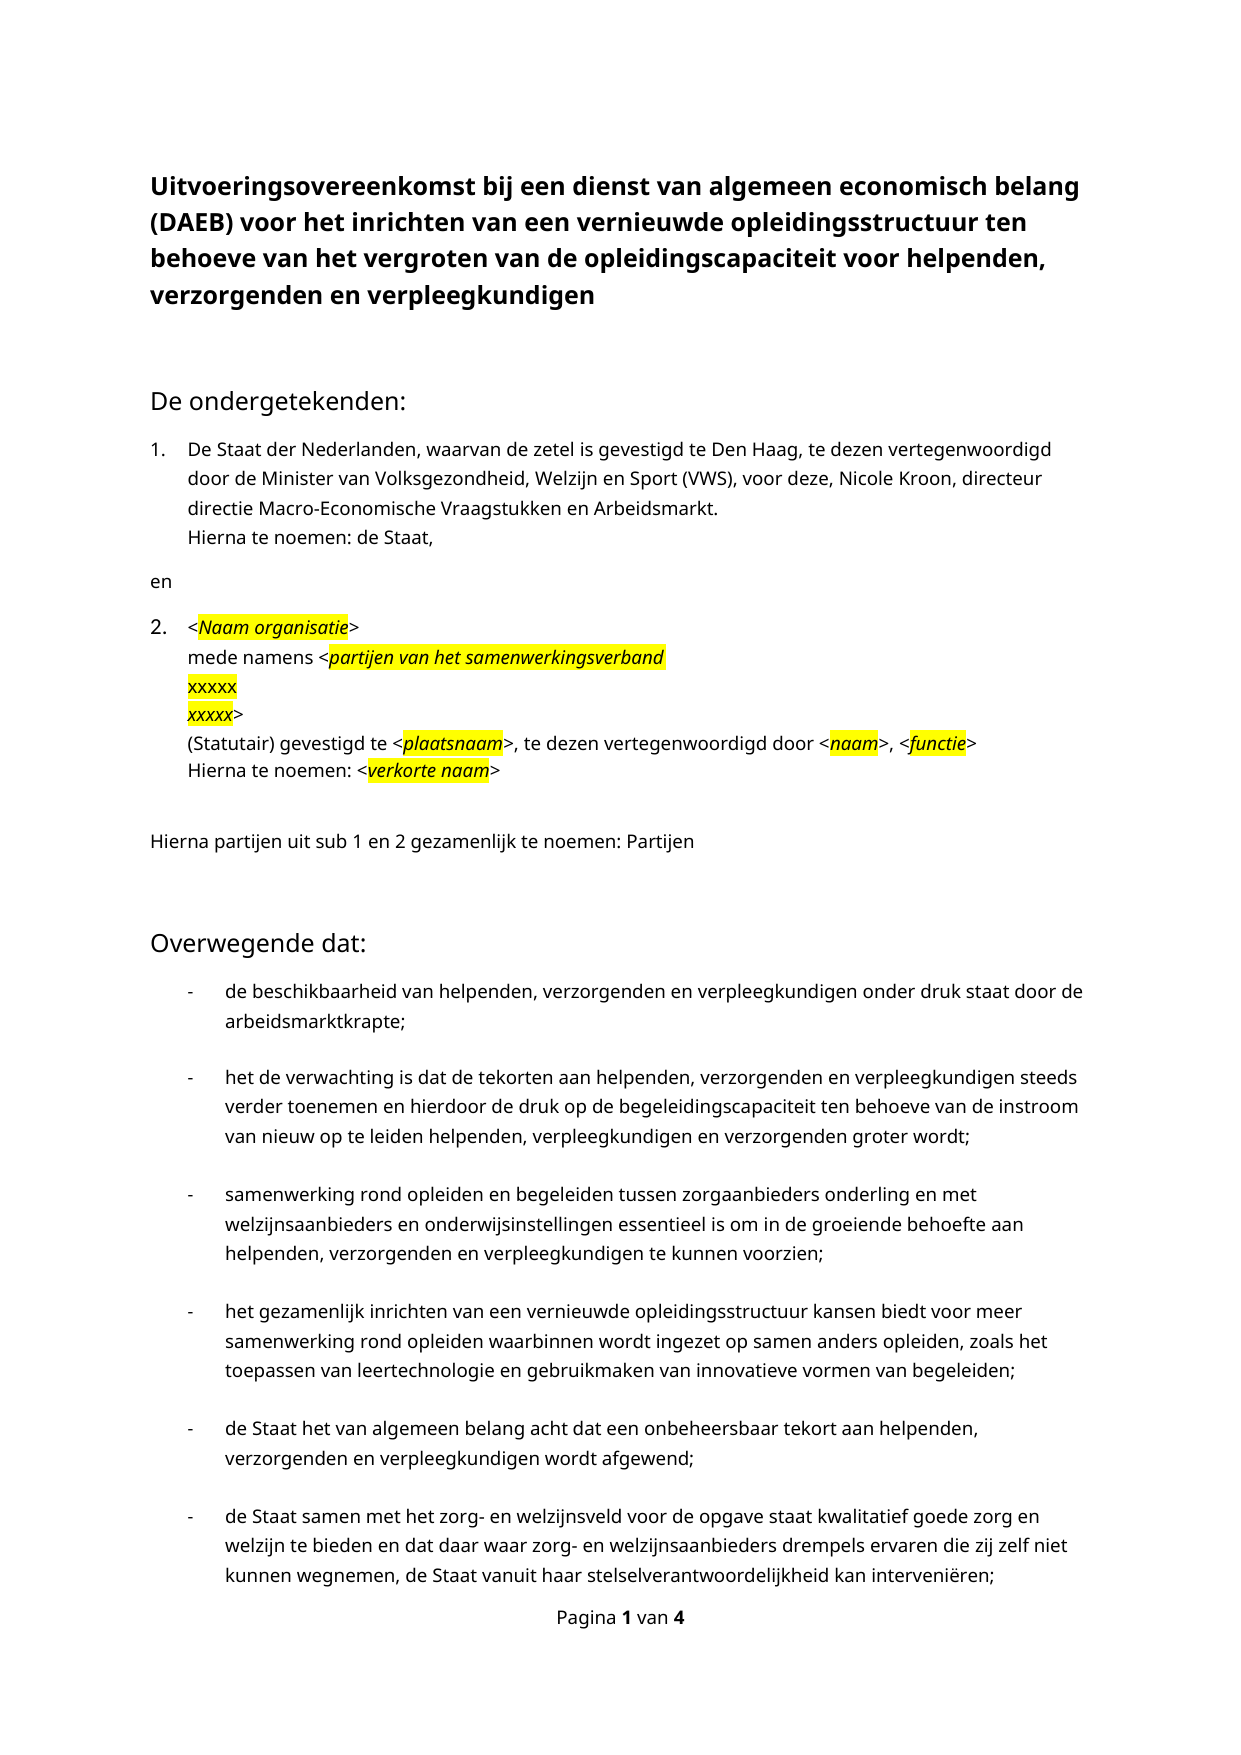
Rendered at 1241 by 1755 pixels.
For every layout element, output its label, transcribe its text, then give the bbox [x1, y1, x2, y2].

list de Staat samen met het zorg- en welzijnsveld voor de opgave staat kwalitatief goede zorg en welzijn te bieden en dat daar waar zorg- en welzijnsaanbieders drempels ervaren die zij zelf niet kunnen wegnemen, de Staat vanuit haar stelselverantwoordelijkheid kan interveniëren; [187, 1503, 1090, 1588]
text mede namens <partijen van het samenwerkingsverband [187, 644, 1090, 670]
text De ondergetekenden: [150, 383, 1090, 417]
text xxxxx> [150, 701, 1090, 726]
text Overwegende dat: [150, 926, 1090, 960]
text Hierna te noemen: <verkorte naam> [187, 757, 1090, 783]
text Hierna te noemen: de Staat, [150, 524, 1090, 550]
text en [150, 568, 1090, 594]
list samenwerking rond opleiden en begeleiden tussen zorgaanbieders onderling en met welzijnsaanbieders en onderwijsinstellingen essentieel is om in de groeiende behoefte aan helpenden, verzorgenden en verpleegkundigen te kunnen voorzien; [187, 1182, 1090, 1295]
text Hierna partijen uit sub 1 en 2 gezamenlijk te noemen: Partijen [150, 829, 1090, 854]
text xxxxx [150, 673, 1090, 699]
list de Staat het van algemeen belang acht dat een onbeheersbaar tekort aan helpenden, verzorgenden en verpleegkundigen wordt afgewend; [187, 1416, 1090, 1500]
list de beschikbaarheid van helpenden, verzorgenden en verpleegkundigen onder druk staat door de arbeidsmarktkrapte; [187, 979, 1090, 1033]
list het de verwachting is dat de tekorten aan helpenden, verzorgenden en verpleegkundigen steeds verder toenemen en hierdoor de druk op de begeleidingscapaciteit ten behoeve van de instroom van nieuw op te leiden helpenden, verpleegkundigen en verzorgenden groter wordt; [187, 1064, 1090, 1178]
list het gezamenlijk inrichten van een vernieuwde opleidingsstructuur kansen biedt voor meer samenwerking rond opleiden waarbinnen wordt ingezet op samen anders opleiden, zoals het toepassen van leertechnologie en gebruikmaken van innovatieve vormen van begeleiden; [187, 1299, 1090, 1412]
text (Statutair) gevestigd te <plaatsnaam>, te dezen vertegenwoordigd door <naam>, <functie> [187, 730, 1090, 756]
list <Naam organisatie> [150, 612, 1090, 640]
text Uitvoeringsovereenkomst bij een dienst van algemeen economisch belang (DAEB) voor het inrichten van een vernieuwde opleidingsstructuur ten behoeve van het vergroten van de opleidingscapaciteit voor helpenden, verzorgenden en verpleegkundigen [150, 168, 1090, 311]
list De Staat der Nederlanden, waarvan de zetel is gevestigd te Den Haag, te dezen vertegenwoordigd door de Minister van Volksgezondheid, Welzijn en Sport (VWS), voor deze, Nicole Kroon, directeur directie Macro-Economische Vraagstukken en Arbeidsmarkt. [150, 436, 1090, 520]
